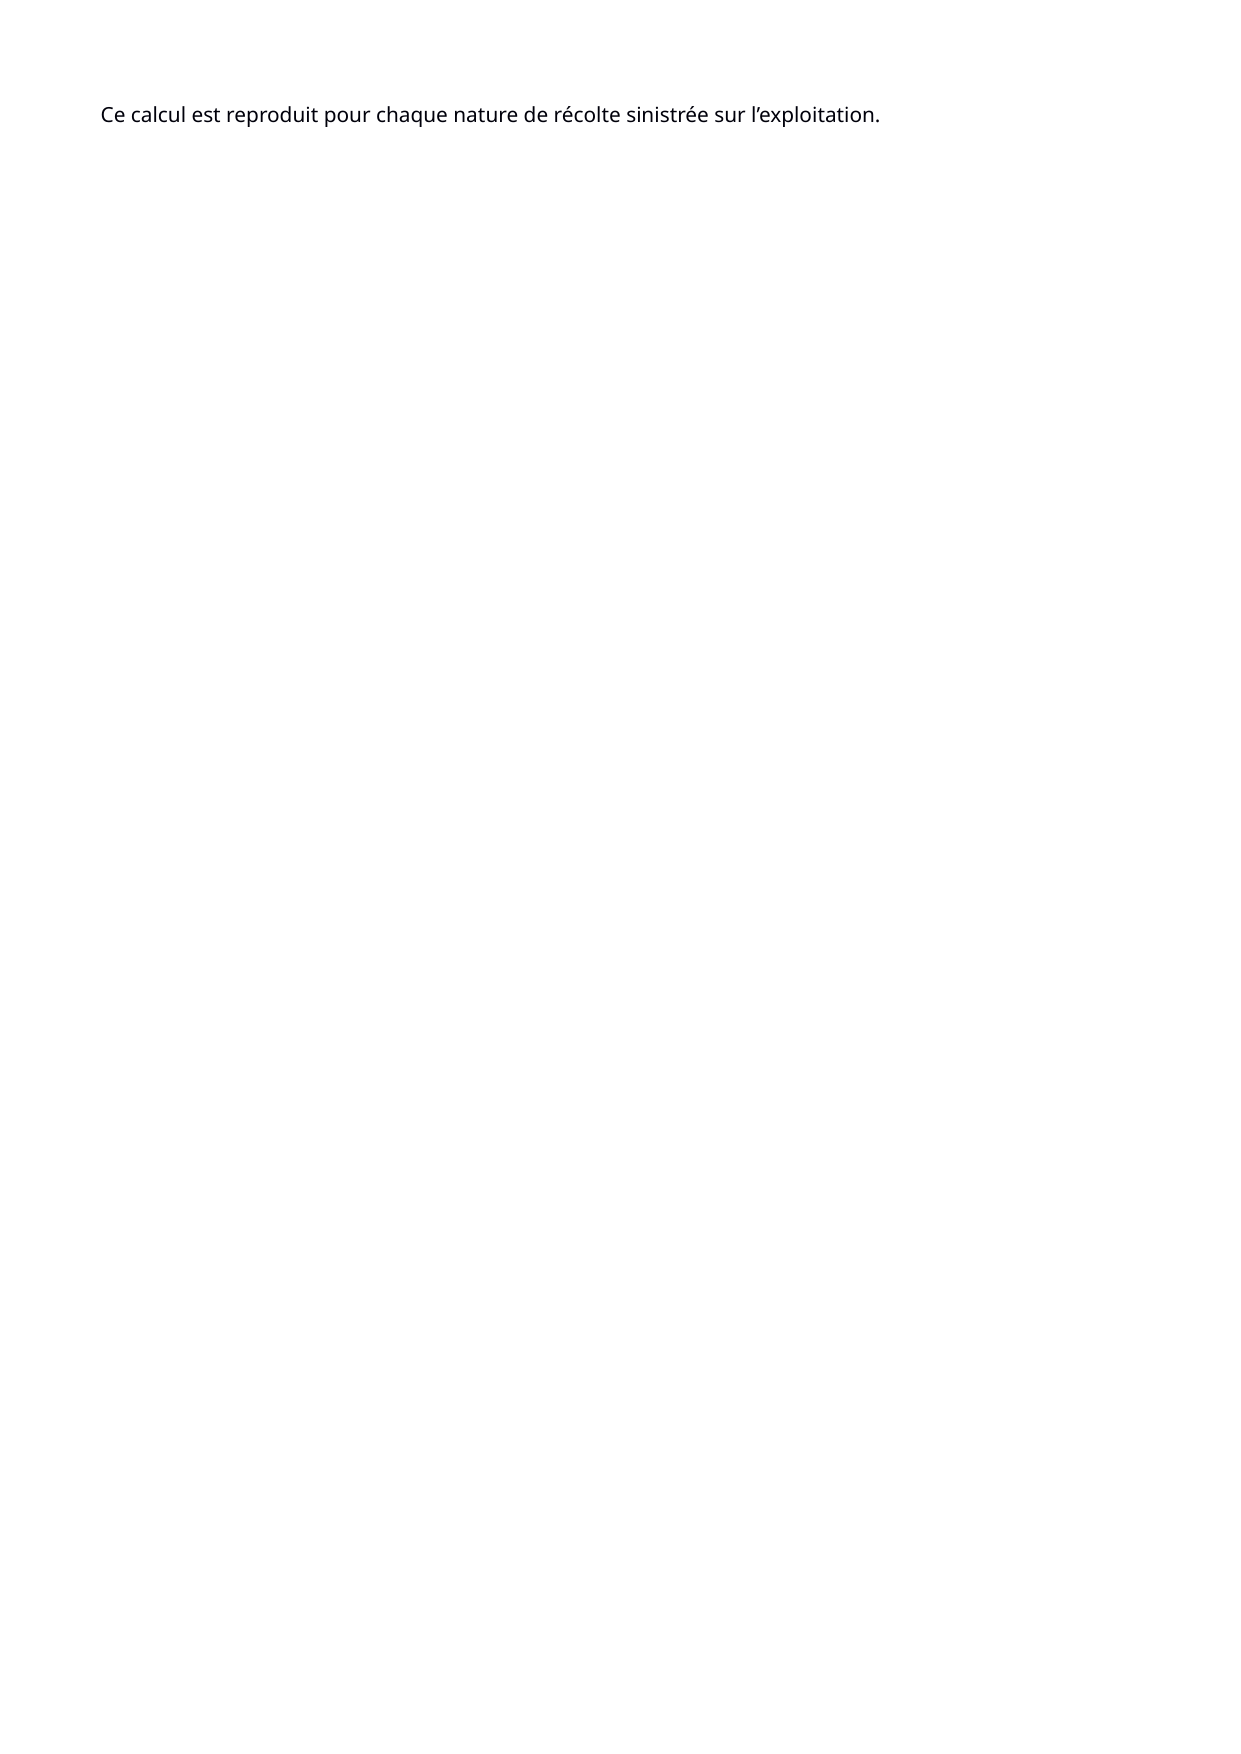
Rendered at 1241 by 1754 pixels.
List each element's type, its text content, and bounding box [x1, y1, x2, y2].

text Ce calcul est reproduit pour chaque nature de récolte sinistrée sur l’exploitation. [100, 100, 1140, 129]
